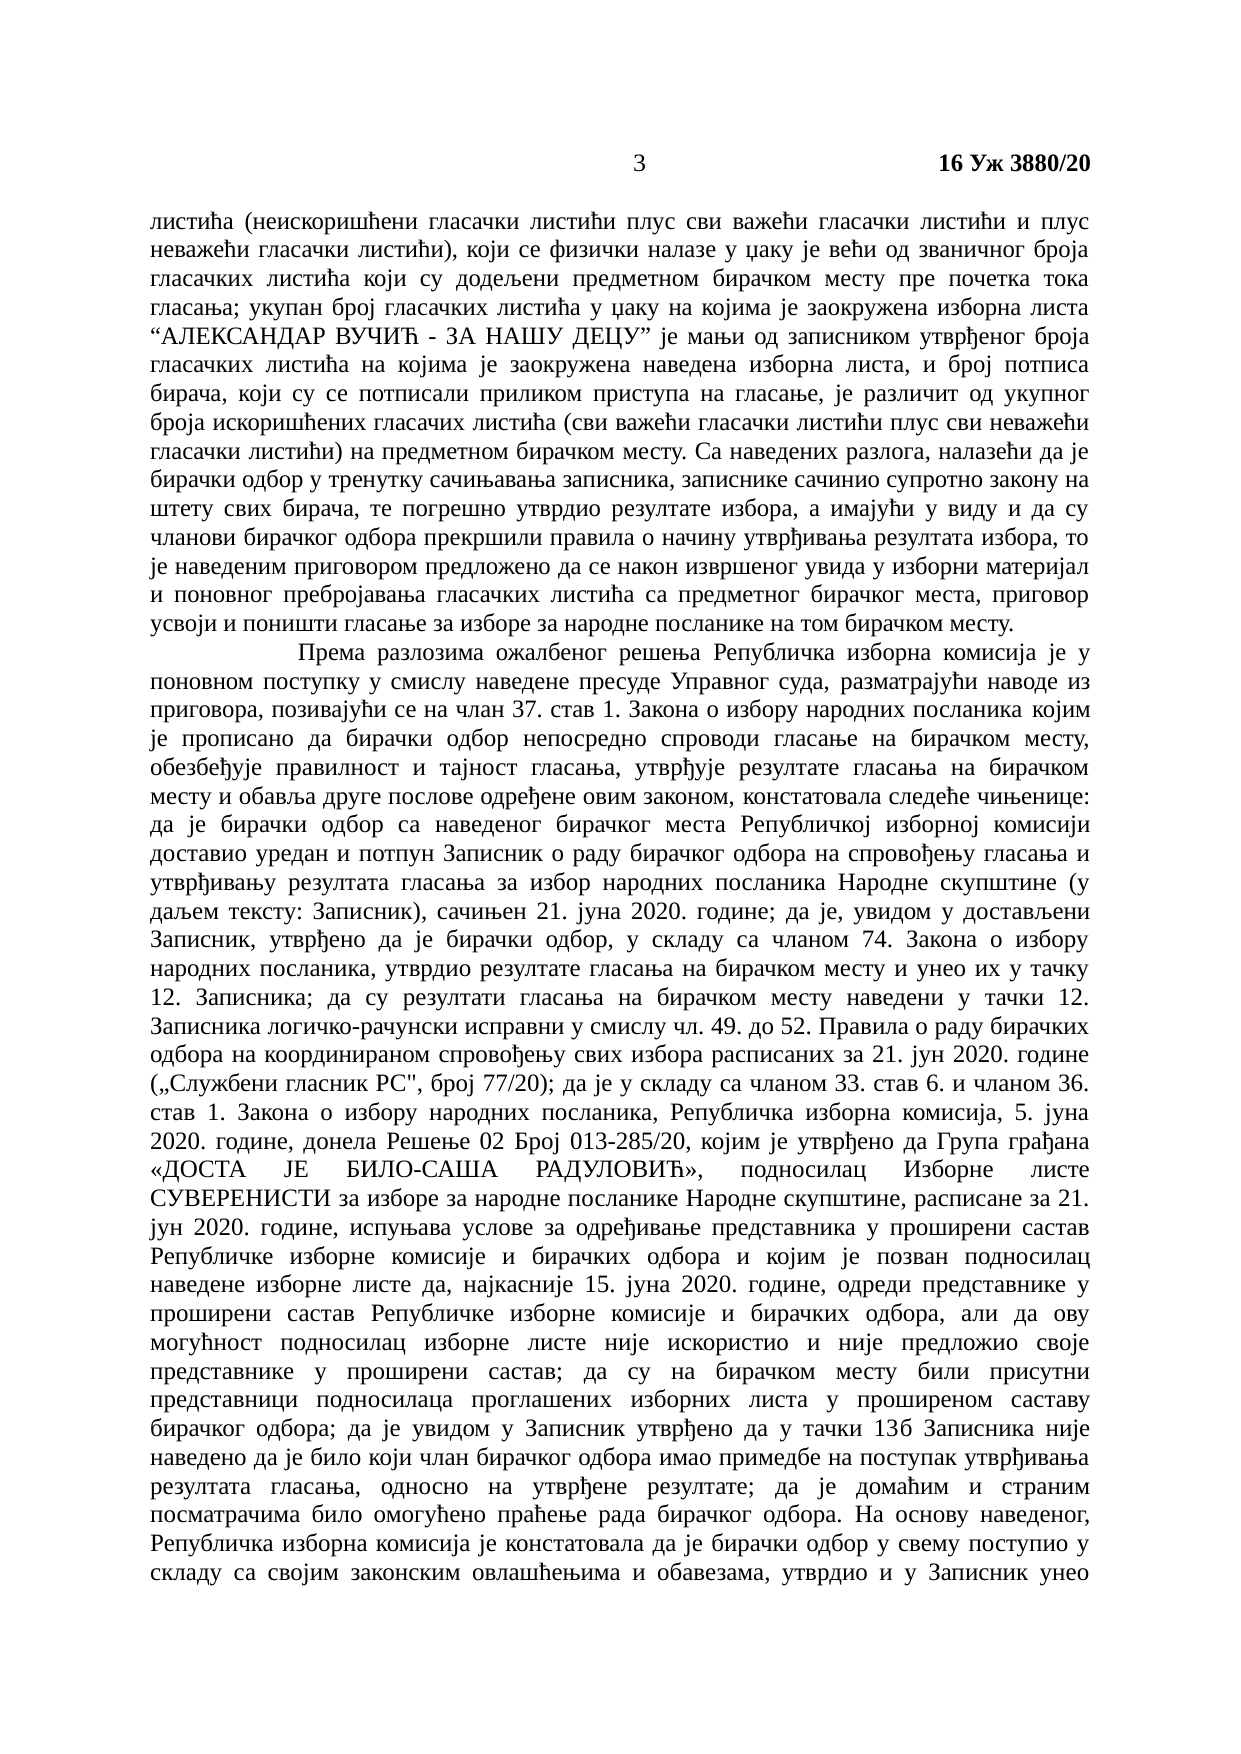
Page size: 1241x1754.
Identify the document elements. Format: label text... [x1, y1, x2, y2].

text Према разлозима ожалбеног решења Републичка изборна комисија је у поновном поступку у смислу наведене пресуде Управног суда, разматрајући наводе из приговора, позивајући се на члан 37. став 1. Закона о избору народних посланика којим је прописано да бирачки одбор непосредно спроводи гласање на бирачком месту, обезбеђује правилност и тајност гласања, утврђује резултате гласања на бирачком месту и обавља друге послове одређене овим законом, констатовала следеће чињенице: да је бирачки одбор са наведеног бирачког места Републичкој изборној комисији доставио уредан и потпун Записник о раду бирачког одбора на спровођењу гласања и утврђивању резултата гласања за избор народних посланика Народне скупштине (у даљем тексту: Записник), сачињен 21. јуна 2020. године; да је, увидом у достављени Записник, утврђено да је бирачки одбор, у складу са чланом 74. Закона о избору народних посланика, утврдио резултате гласања на бирачком месту и унео их у тачку 12. Записника; да су резултати гласања на бирачком месту наведени у тачки 12. Записника логичко-рачунски исправни у смислу чл. 49. до 52. Правила о раду бирачких одбора на координираном спровођењу свих избора расписаних за 21. јун 2020. године („Службени гласник РС", број 77/20); да је у складу са чланом 33. став 6. и чланом 36. став 1. Закона о избору народних посланика, Републичка изборна комисија, 5. јуна 2020. године, донела Решење 02 Број 013-285/20, којим је утврђено да Група грађана «ДОСТА ЈЕ БИЛО-САША РАДУЛОВИЋ», подносилац Изборне листе СУВЕРЕНИСТИ за изборе за народне посланике Народне скупштине, расписане за 21. јун 2020. године, испуњава услове за одређивање представника у проширени састав Републичке изборне комисије и бирачких одбора и којим је позван подносилац наведене изборне листе да, најкасније 15. јуна 2020. године, одреди представнике у проширени састав Републичке изборне комисије и бирачких одбора, али да ову могућност подносилац изборне листе није искористио и није предложио своје представнике у проширени састав; да су на бирачком месту били присутни представници подносилаца проглашених изборних листа у проширеном саставу бирачког одбора; да је увидом у Записник утврђено да у тачки 13б Записника није наведено да је било који члан бирачког одбора имао примедбе на поступак утврђивања резултата гласања, односно на утврђене резултате; да је домаћим и страним посматрачима било омогућено праћење рада бирачког одбора. На основу наведеног, Републичка изборна комисија је констатовала да је бирачки одбор у свему поступио у складу са својим законским овлашћењима и обавезама, утврдио и у Записник унео [150, 637, 1091, 1586]
text листића (неискоришћени гласачки листићи плус сви важећи гласачки листићи и плус неважећи гласачки листићи), који се физички налазе у џаку је већи од званичног броја гласачких листића који су додељени предметном бирачком месту пре почетка тока гласања; укупан број гласачких листића у џаку на којима је заокружена изборна листа “АЛЕКСАНДАР ВУЧИЋ - ЗА НАШУ ДЕЦУ” је мањи од записником утврђеног броја гласачких листића на којима је заокружена наведена изборна листа, и број потписа бирача, који су се потписали приликом приступа на гласање, је различит од укупног броја искоришћених гласачих листића (сви важећи гласачки листићи плус сви неважећи гласачки листићи) на предметном бирачком месту. Са наведених разлога, налазећи да је бирачки одбор у тренутку сачињавања записника, записнике сачинио супротно закону на штету свих бирача, те погрешно утврдио резултате избора, а имајући у виду и да су чланови бирачког одбора прекршили правила о начину утврђивања резултата избора, то је наведеним приговором предложено да се након извршеног увида у изборни материјал и поновног пребројавања гласачких листића са предметног бирачког места, приговор усвоји и поништи гласање за изборе за народне посланике на том бирачком месту. [150, 206, 1091, 637]
